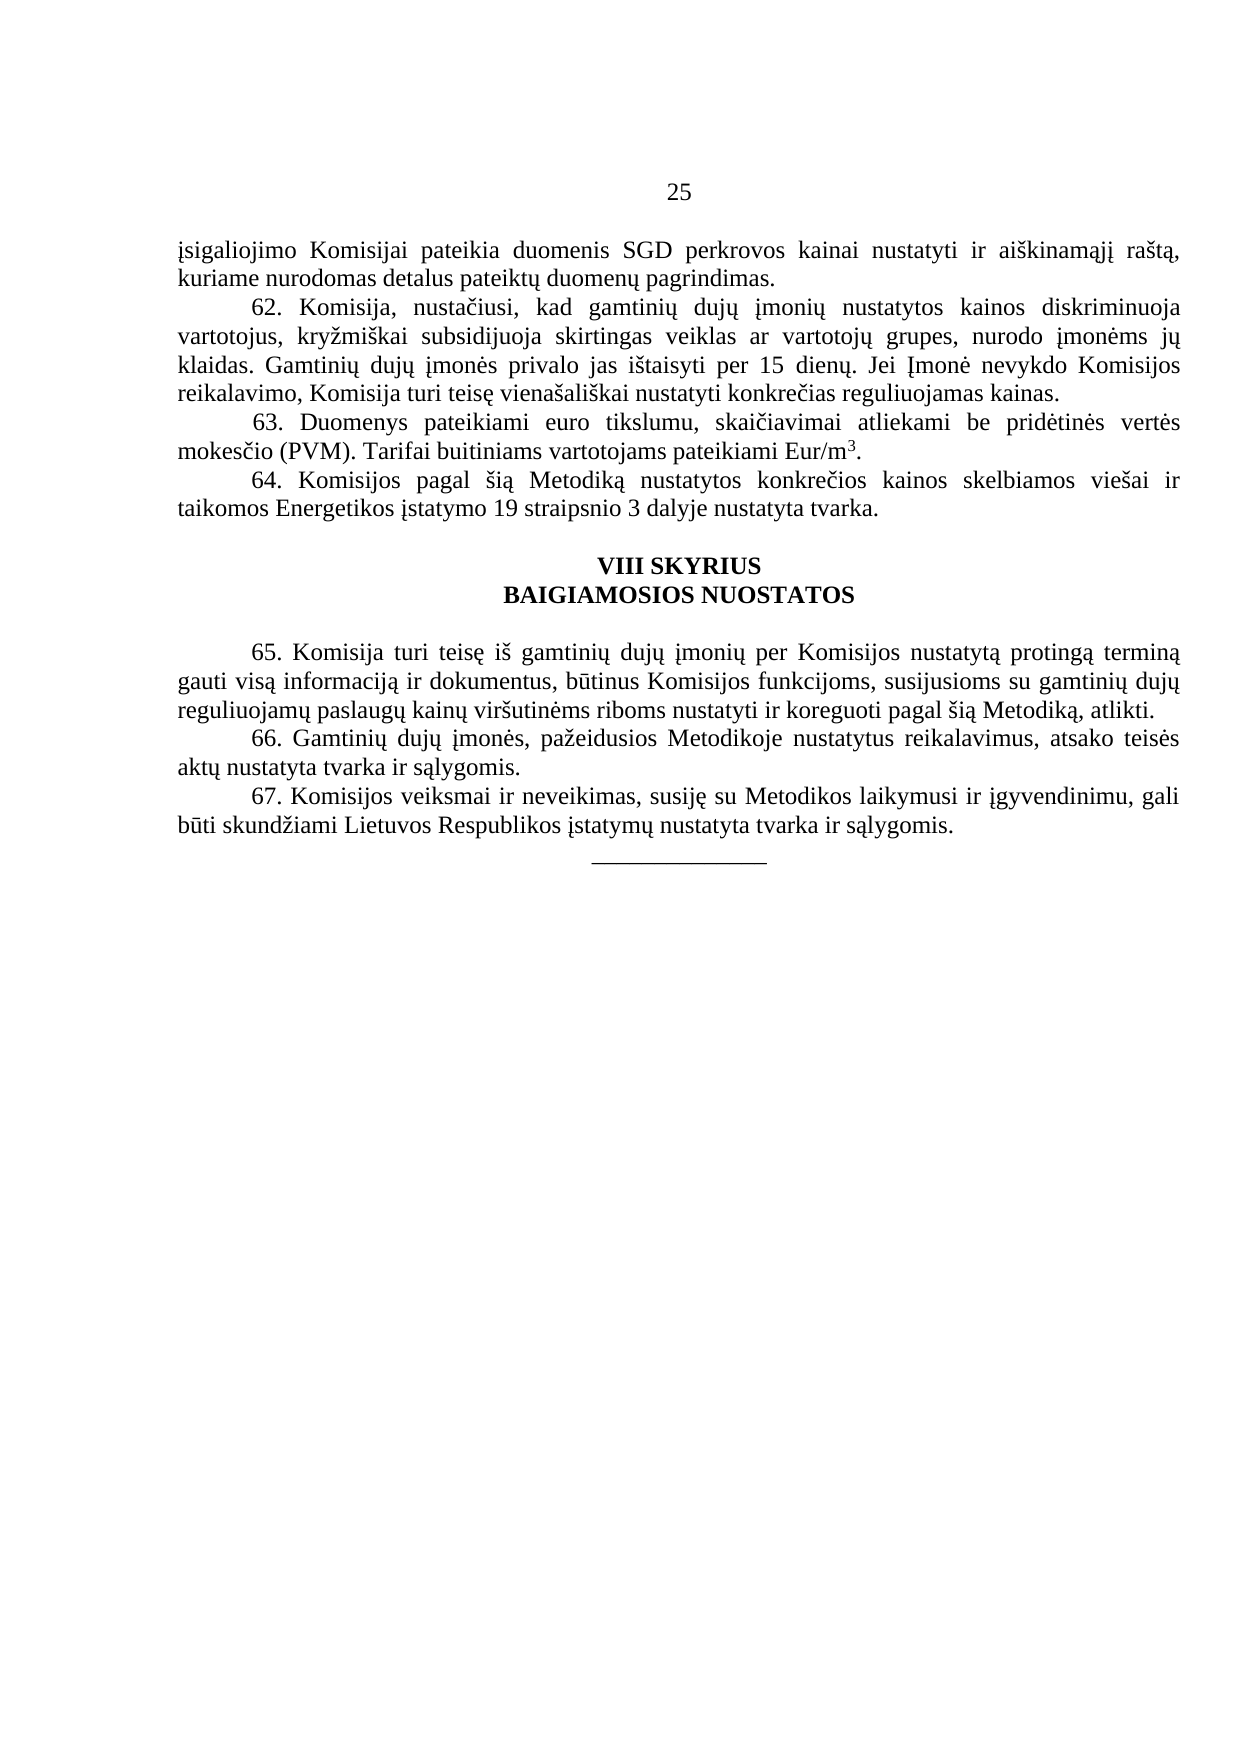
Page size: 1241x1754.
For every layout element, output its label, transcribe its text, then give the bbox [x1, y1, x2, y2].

text įsigaliojimo Komisijai pateikia duomenis SGD perkrovos kainai nustatyti ir aiškinamąjį raštą, kuriame nurodomas detalus pateiktų duomenų pagrindimas. [177, 235, 1181, 292]
text ______________ [177, 838, 1181, 867]
text 66. Gamtinių dujų įmonės, pažeidusios Metodikoje nustatytus reikalavimus, atsako teisės aktų nustatyta tvarka ir sąlygomis. [177, 723, 1181, 781]
text 63. Duomenys pateikiami euro tikslumu, skaičiavimai atliekami be pridėtinės vertės mokesčio (PVM). Tarifai buitiniams vartotojams pateikiami Eur/m3. [177, 407, 1181, 465]
text BAIGIAMOSIOS NUOSTATOS [177, 580, 1181, 608]
text 65. Komisija turi teisę iš gamtinių dujų įmonių per Komisijos nustatytą protingą terminą gauti visą informaciją ir dokumentus, būtinus Komisijos funkcijoms, susijusioms su gamtinių dujų reguliuojamų paslaugų kainų viršutinėms riboms nustatyti ir koreguoti pagal šią Metodiką, atlikti. [177, 637, 1181, 723]
text 64. Komisijos pagal šią Metodiką nustatytos konkrečios kainos skelbiamos viešai ir taikomos Energetikos įstatymo 19 straipsnio 3 dalyje nustatyta tvarka. [177, 465, 1181, 522]
text 62. Komisija, nustačiusi, kad gamtinių dujų įmonių nustatytos kainos diskriminuoja vartotojus, kryžmiškai subsidijuoja skirtingas veiklas ar vartotojų grupes, nurodo įmonėms jų klaidas. Gamtinių dujų įmonės privalo jas ištaisyti per 15 dienų. Jei Įmonė nevykdo Komisijos reikalavimo, Komisija turi teisę vienašališkai nustatyti konkrečias reguliuojamas kainas. [177, 292, 1181, 407]
text VIII SKYRIUS [177, 551, 1181, 580]
text 67. Komisijos veiksmai ir neveikimas, susiję su Metodikos laikymusi ir įgyvendinimu, gali būti skundžiami Lietuvos Respublikos įstatymų nustatyta tvarka ir sąlygomis. [177, 781, 1181, 838]
